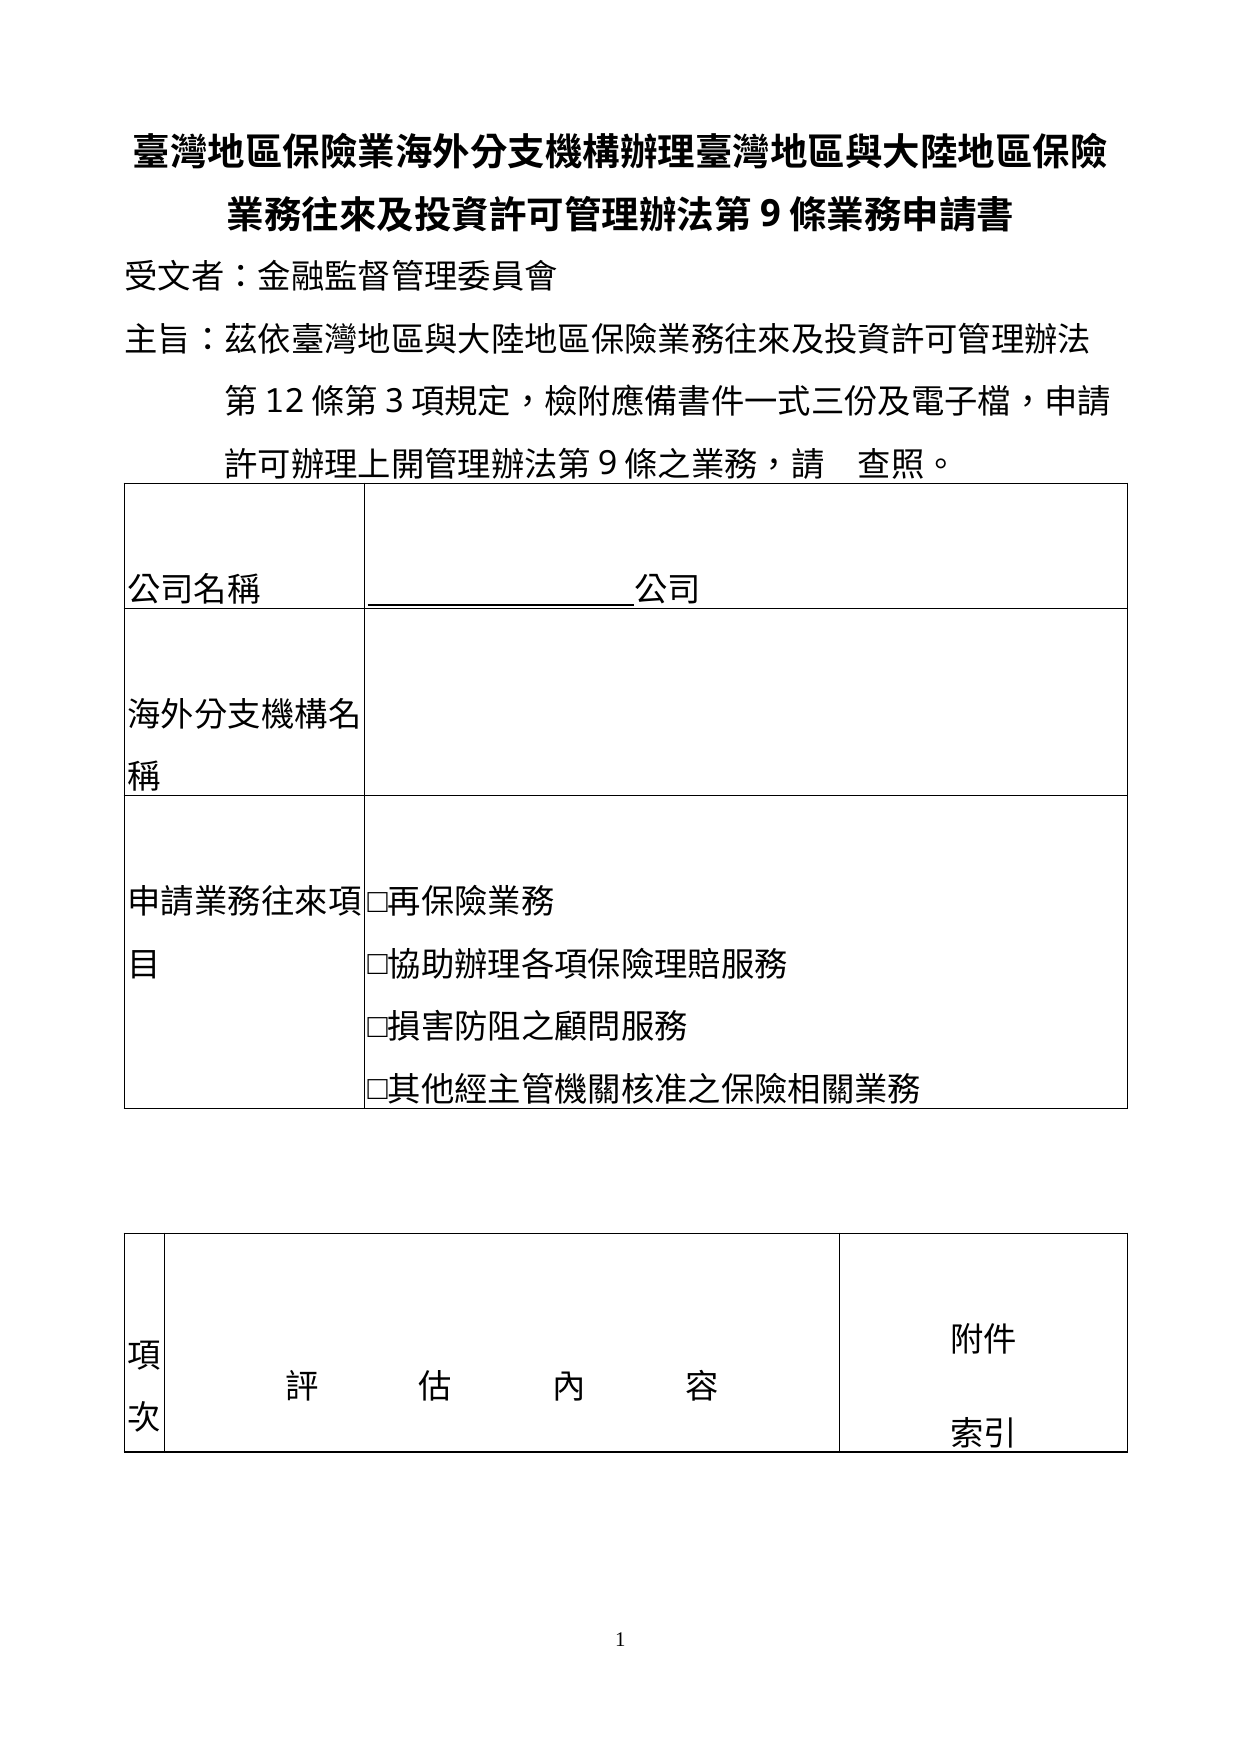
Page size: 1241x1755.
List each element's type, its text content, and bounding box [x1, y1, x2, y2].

table_header 附件 索引 [840, 1234, 1127, 1451]
table_cell 申請業務往來項目 [125, 796, 364, 1108]
table_cell □再保險業務 □協助辦理各項保險理賠服務 □損害防阻之顧問服務 □其他經主管機關核准之保險相關業務 [365, 796, 1127, 1108]
text 受文者：金融監督管理委員會 [124, 233, 1116, 295]
table_header 公司 [365, 484, 1127, 608]
text 臺灣地區保險業海外分支機構辦理臺灣地區與大陸地區保險業務往來及投資許可管理辦法第9條業務申請書 [124, 108, 1116, 233]
table_header 評 估 內 容 [165, 1234, 839, 1451]
table_header 公司名稱 [125, 484, 364, 608]
table_header 項次 [125, 1234, 164, 1451]
table_cell 海外分支機構名稱 [125, 609, 364, 795]
table_cell [365, 609, 1127, 795]
text 主旨：茲依臺灣地區與大陸地區保險業務往來及投資許可管理辦法第12條第3項規定，檢附應備書件一式三份及電子檔，申請許可辦理上開管理辦法第9條之業務，請 查照。 [124, 295, 1116, 483]
